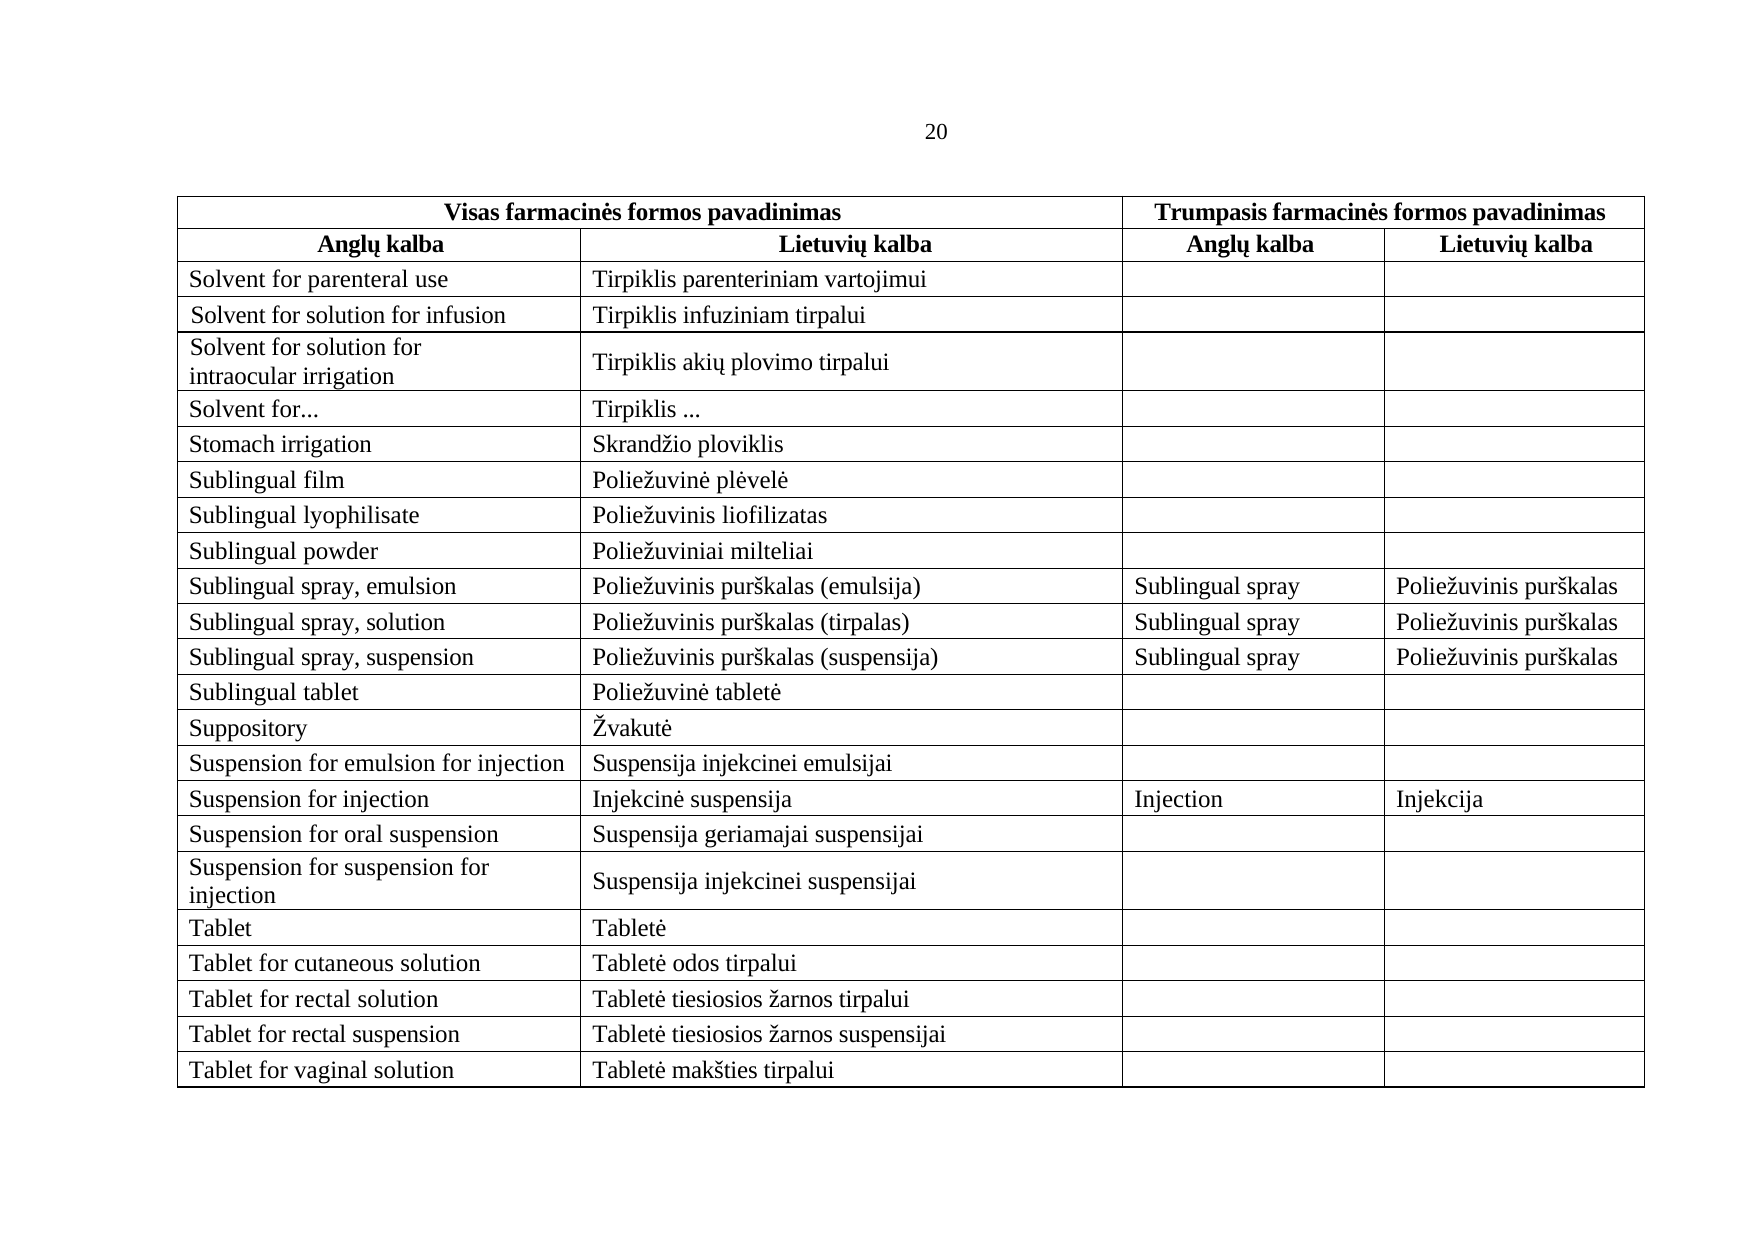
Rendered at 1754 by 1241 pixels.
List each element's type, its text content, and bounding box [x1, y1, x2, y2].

table_cell [1385, 391, 1644, 426]
table_cell Lietuvių kalba [581, 229, 1122, 261]
table_cell Poliežuvinė plėvelė [581, 462, 1122, 497]
table_cell [1123, 910, 1384, 945]
table_cell [1385, 462, 1644, 497]
table_cell Sublingual lyophilisate [178, 498, 580, 532]
table_cell [1123, 1052, 1384, 1086]
table_cell Solvent for parenteral use [178, 262, 580, 296]
table_cell Sublingual film [178, 462, 580, 497]
table_cell [1385, 816, 1644, 851]
table_cell Tablet for cutaneous solution [178, 946, 580, 980]
table_cell Sublingual spray [1123, 639, 1384, 674]
table_cell [1123, 675, 1384, 709]
table_cell [1385, 297, 1644, 331]
table_cell [1385, 1052, 1644, 1086]
table_cell Skrandžio ploviklis [581, 427, 1122, 461]
table_cell Suspension for oral suspension [178, 816, 580, 851]
table_cell Sublingual spray, solution [178, 604, 580, 638]
table_cell [1123, 981, 1384, 1016]
table_cell [1123, 297, 1384, 331]
table_cell Suspension for suspension for injection [178, 852, 580, 909]
table_cell Poliežuvinis purškalas (emulsija) [581, 569, 1122, 603]
table_cell [1385, 710, 1644, 744]
table_cell Poliežuvinis purškalas (tirpalas) [581, 604, 1122, 638]
table_cell Suspension for emulsion for injection [178, 746, 580, 780]
table_cell Poliežuvinė tabletė [581, 675, 1122, 709]
table_cell Poliežuvinis purškalas (suspensija) [581, 639, 1122, 674]
table_cell Lietuvių kalba [1385, 229, 1644, 261]
table_cell Poliežuviniai milteliai [581, 533, 1122, 567]
table_cell Stomach irrigation [178, 427, 580, 461]
table_cell [1385, 333, 1644, 390]
table_cell Tirpiklis akių plovimo tirpalui [581, 333, 1122, 390]
table_cell [1123, 1017, 1384, 1051]
table_cell Tablet for rectal solution [178, 981, 580, 1016]
table_cell [1123, 533, 1384, 567]
table_cell Solvent for solution for infusion [178, 297, 580, 331]
table_cell Poliežuvinis liofilizatas [581, 498, 1122, 532]
table_cell Tabletė [581, 910, 1122, 945]
table_cell Sublingual spray, suspension [178, 639, 580, 674]
table_cell Suspensija injekcinei emulsijai [581, 746, 1122, 780]
table_cell [1385, 746, 1644, 780]
table_cell Suspensija injekcinei suspensijai [581, 852, 1122, 909]
table_cell [1123, 427, 1384, 461]
table_cell Tirpiklis parenteriniam vartojimui [581, 262, 1122, 296]
table_cell [1123, 391, 1384, 426]
table_cell [1385, 427, 1644, 461]
table_cell Sublingual powder [178, 533, 580, 567]
table_cell Tirpiklis infuziniam tirpalui [581, 297, 1122, 331]
table_cell Tabletė tiesiosios žarnos suspensijai [581, 1017, 1122, 1051]
table_header Trumpasis farmacinės formos pavadinimas [1123, 197, 1644, 228]
table_cell [1123, 816, 1384, 851]
table_cell Poliežuvinis purškalas [1385, 639, 1644, 674]
table_cell [1123, 852, 1384, 909]
table_cell Anglų kalba [1123, 229, 1384, 261]
table_cell Sublingual spray [1123, 604, 1384, 638]
table_cell Poliežuvinis purškalas [1385, 569, 1644, 603]
table_cell Tirpiklis ... [581, 391, 1122, 426]
table_cell Žvakutė [581, 710, 1122, 744]
table_cell [1385, 1017, 1644, 1051]
table_cell [1385, 981, 1644, 1016]
table_cell [1123, 710, 1384, 744]
table_cell Anglų kalba [178, 229, 580, 261]
table_cell Tabletė odos tirpalui [581, 946, 1122, 980]
table_header Visas farmacinės formos pavadinimas [178, 197, 1122, 228]
table_cell Poliežuvinis purškalas [1385, 604, 1644, 638]
table_cell Injection [1123, 781, 1384, 815]
table_cell [1123, 333, 1384, 390]
table_cell [1385, 533, 1644, 567]
table_cell [1385, 852, 1644, 909]
table_cell [1123, 746, 1384, 780]
table_cell Tablet for vaginal solution [178, 1052, 580, 1086]
table_cell Suspension for injection [178, 781, 580, 815]
table_cell Tabletė makšties tirpalui [581, 1052, 1122, 1086]
table_cell Tabletė tiesiosios žarnos tirpalui [581, 981, 1122, 1016]
table_cell [1385, 946, 1644, 980]
table_cell Sublingual tablet [178, 675, 580, 709]
table_cell Injekcinė suspensija [581, 781, 1122, 815]
table_cell Suppository [178, 710, 580, 744]
table_cell [1385, 262, 1644, 296]
table_cell [1123, 498, 1384, 532]
table_cell Tablet [178, 910, 580, 945]
table_cell [1385, 498, 1644, 532]
table_cell [1123, 262, 1384, 296]
table_cell [1385, 675, 1644, 709]
table_cell Injekcija [1385, 781, 1644, 815]
table_cell Sublingual spray [1123, 569, 1384, 603]
table_cell Tablet for rectal suspension [178, 1017, 580, 1051]
table_cell Sublingual spray, emulsion [178, 569, 580, 603]
table_cell [1385, 910, 1644, 945]
table_cell Suspensija geriamajai suspensijai [581, 816, 1122, 851]
table_cell [1123, 946, 1384, 980]
table_cell Solvent for... [178, 391, 580, 426]
table_cell Solvent for solution for intraocular irrigation [178, 333, 580, 390]
table_cell [1123, 462, 1384, 497]
